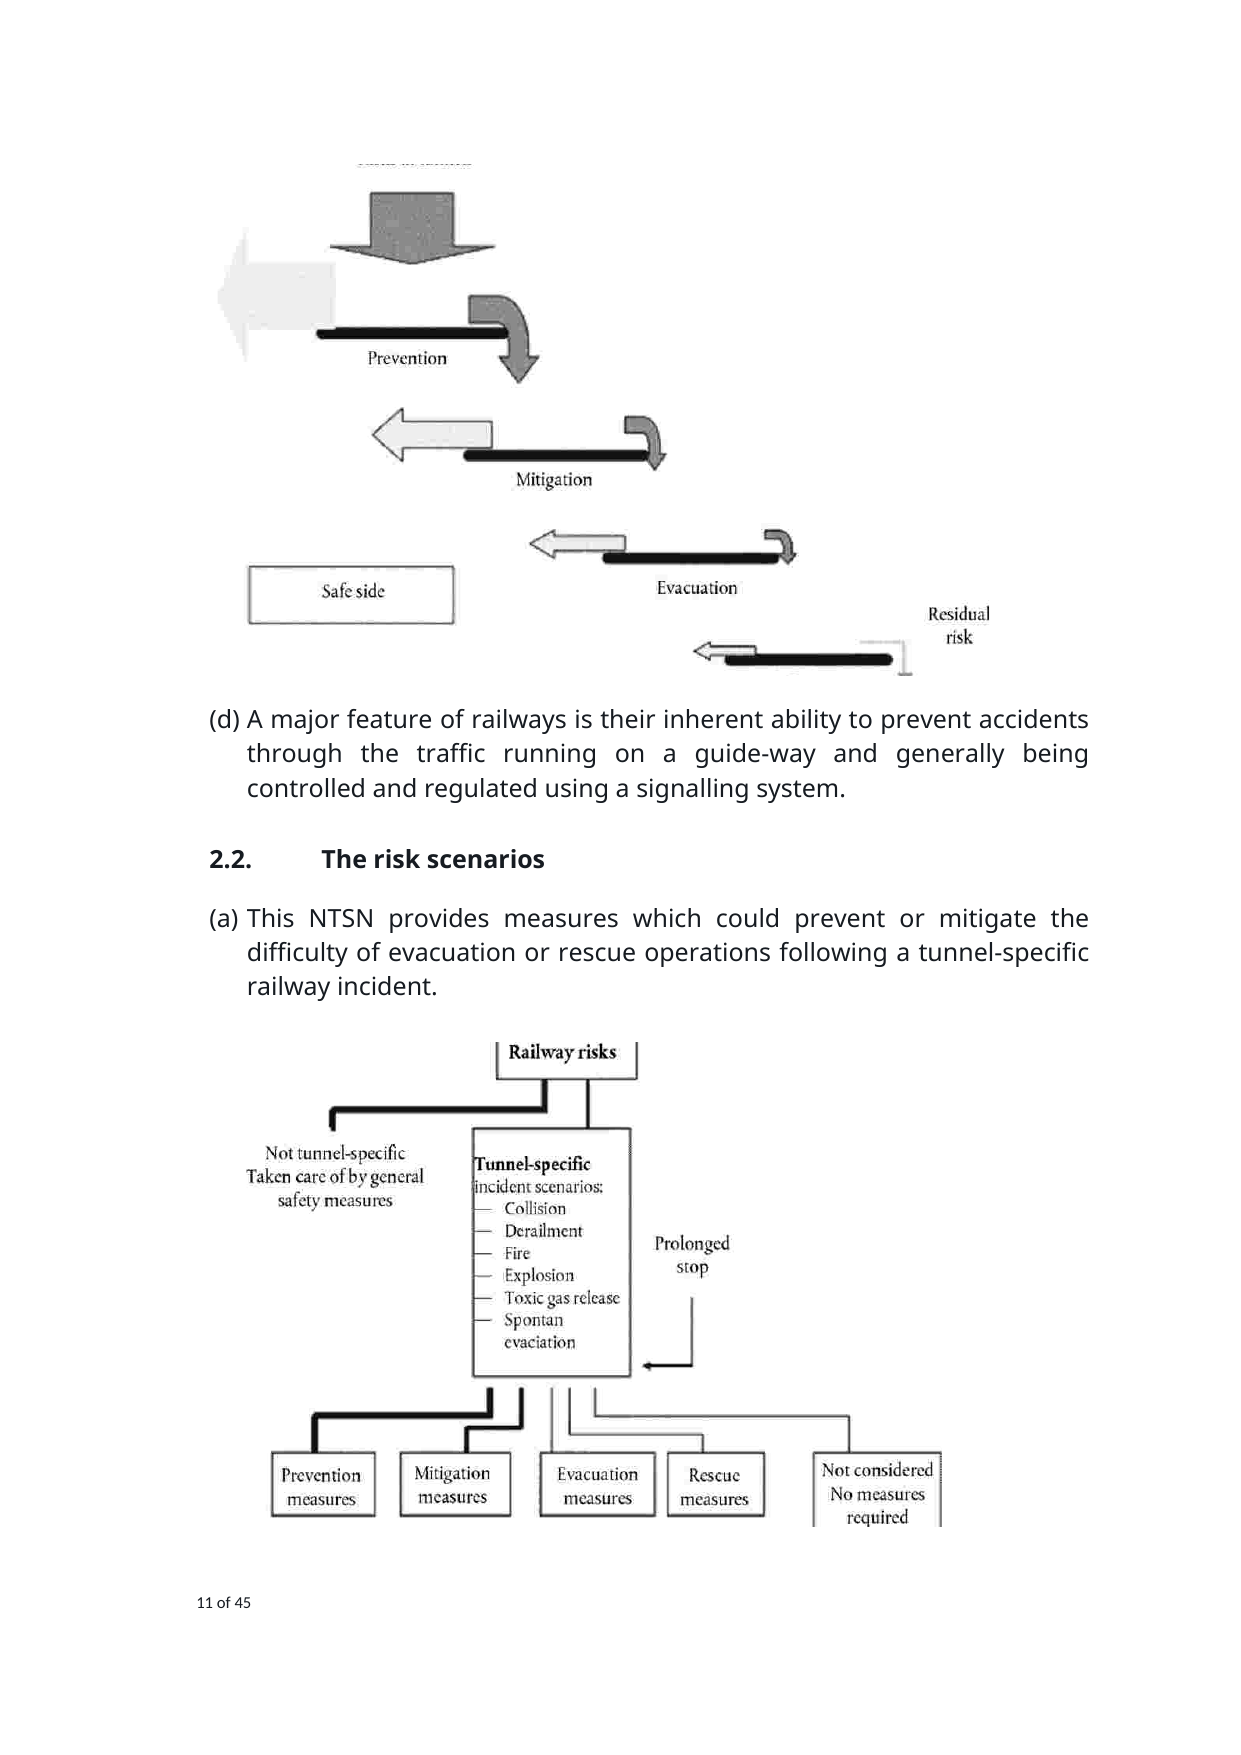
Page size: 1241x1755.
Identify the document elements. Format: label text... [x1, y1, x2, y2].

subtitle The risk scenarios [209, 842, 1090, 876]
list This NTSN provides measures which could prevent or mitigate the difficulty of evacuation or rescue operations following a tunnel-specific railway incident. [209, 901, 1090, 1003]
list A major feature of railways is their inherent ability to prevent accidents through the traffic running on a guide-way and generally being controlled and regulated using a signalling system. [209, 702, 1090, 804]
